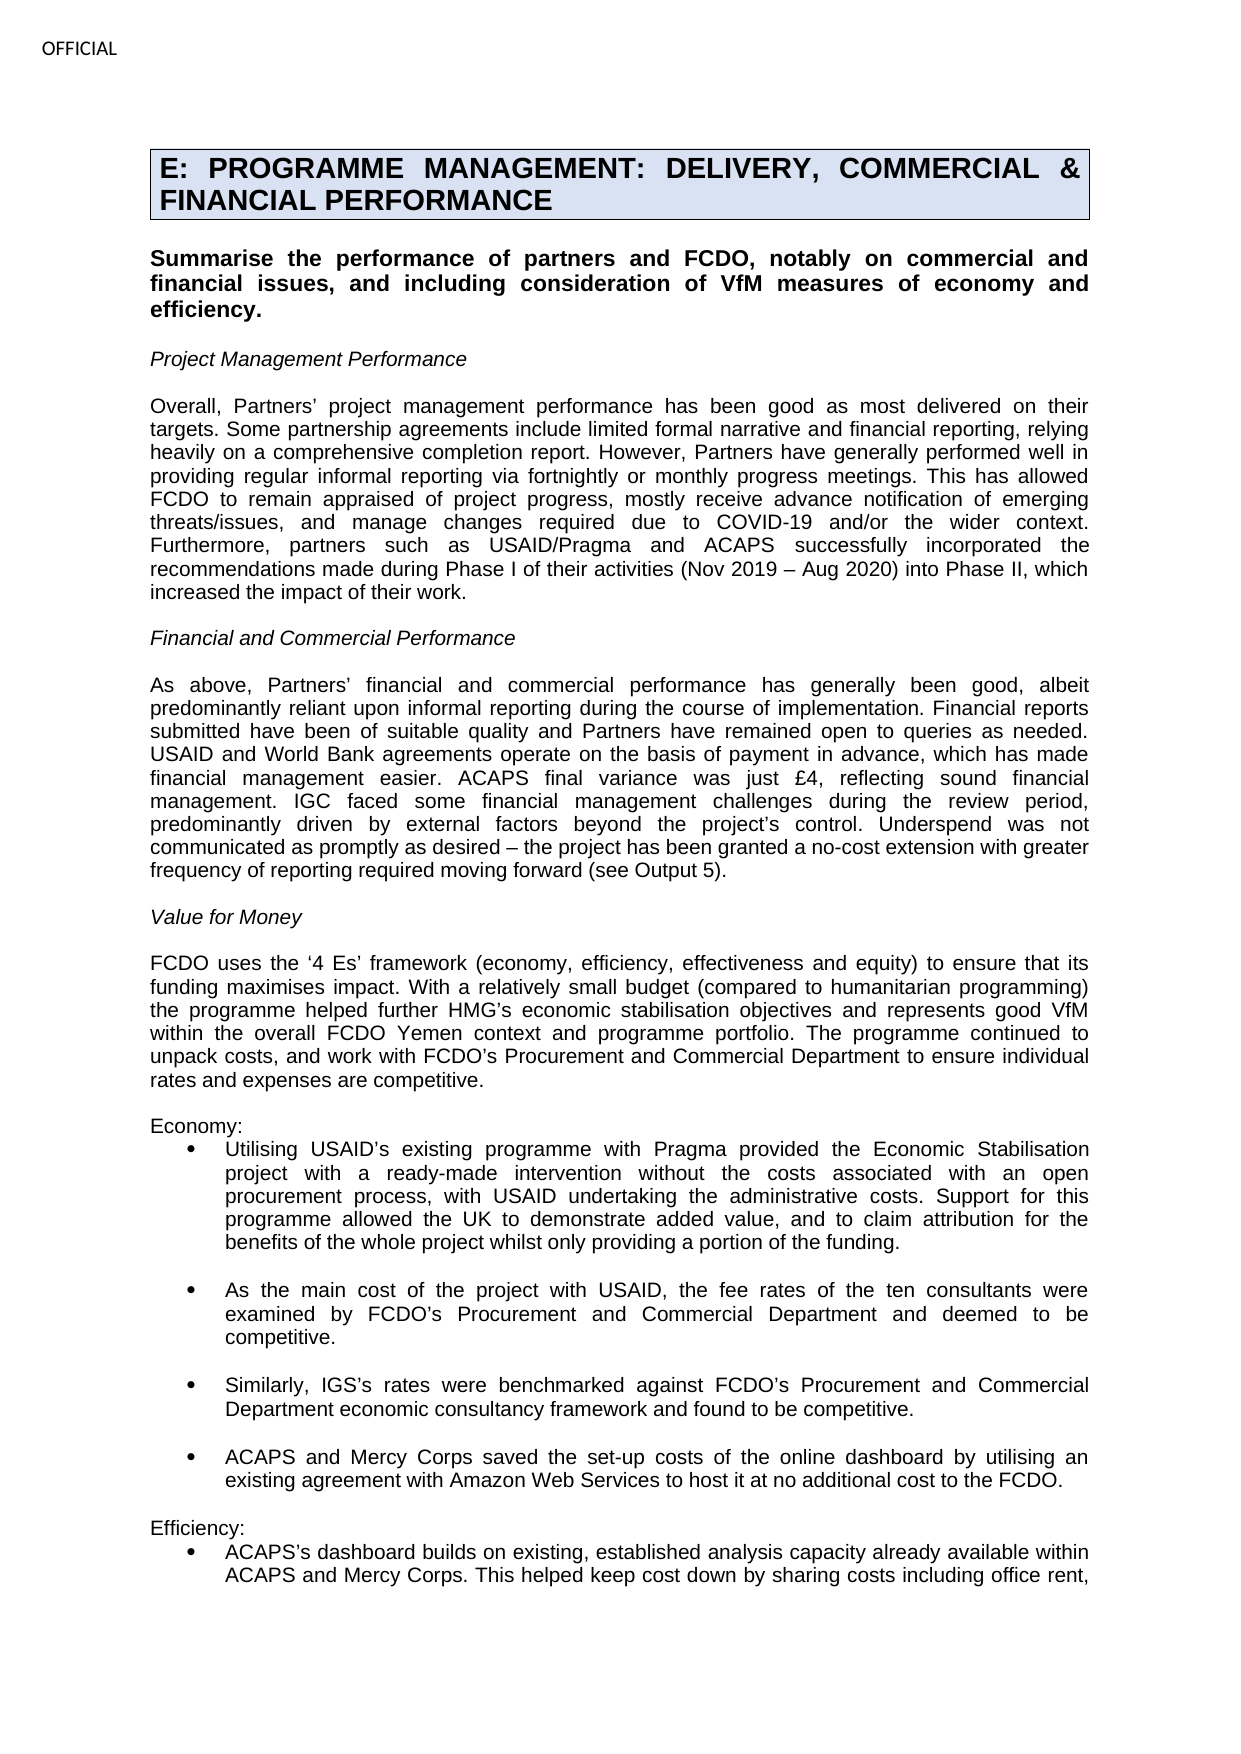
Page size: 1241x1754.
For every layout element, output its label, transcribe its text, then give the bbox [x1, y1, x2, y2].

list Utilising USAID’s existing programme with Pragma provided the Economic Stabilisation project with a ready-made intervention without the costs associated with an open procurement process, with USAID undertaking the administrative costs. Support for this programme allowed the UK to demonstrate added value, and to claim attribution for the benefits of the whole project whilst only providing a portion of the funding. [187, 1138, 1090, 1254]
text Economy: [150, 1114, 1090, 1138]
text As above, Partners’ financial and commercial performance has generally been good, albeit predominantly reliant upon informal reporting during the course of implementation. Financial reports submitted have been of suitable quality and Partners have remained open to queries as needed. USAID and World Bank agreements operate on the basis of payment in advance, which has made financial management easier. ACAPS final variance was just £4, reflecting sound financial management. IGC faced some financial management challenges during the review period, predominantly driven by external factors beyond the project’s control. Underspend was not communicated as promptly as desired – the project has been granted a no-cost extension with greater frequency of reporting required moving forward (see Output 5). [150, 673, 1090, 882]
text Financial and Commercial Performance [150, 627, 1090, 650]
text E: PROGRAMME MANAGEMENT: DELIVERY, COMMERCIAL & FINANCIAL PERFORMANCE [151, 150, 1089, 219]
text Value for Money [150, 906, 1090, 929]
text Overall, Partners’ project management performance has been good as most delivered on their targets. Some partnership agreements include limited formal narrative and financial reporting, relying heavily on a comprehensive completion report. However, Partners have generally performed well in providing regular informal reporting via fortnightly or monthly progress meetings. This has allowed FCDO to remain appraised of project progress, mostly receive advance notification of emerging threats/issues, and manage changes required due to COVID-19 and/or the wider context. Furthermore, partners such as USAID/Pragma and ACAPS successfully incorporated the recommendations made during Phase I of their activities (Nov 2019 – Aug 2020) into Phase II, which increased the impact of their work. [150, 394, 1090, 603]
text FCDO uses the ‘4 Es’ framework (economy, efficiency, effectiveness and equity) to ensure that its funding maximises impact. With a relatively small budget (compared to humanitarian programming) the programme helped further HMG’s economic stabilisation objectives and represents good VfM within the overall FCDO Yemen context and programme portfolio. The programme continued to unpack costs, and work with FCDO’s Procurement and Commercial Department to ensure individual rates and expenses are competitive. [150, 952, 1090, 1091]
list As the main cost of the project with USAID, the fee rates of the ten consultants were examined by FCDO’s Procurement and Commercial Department and deemed to be competitive. [187, 1279, 1090, 1349]
text Project Management Performance [150, 348, 1090, 371]
list Similarly, IGS’s rates were benchmarked against FCDO’s Procurement and Commercial Department economic consultancy framework and found to be competitive. [187, 1374, 1090, 1420]
text Efficiency: [150, 1517, 1090, 1540]
list ACAPS’s dashboard builds on existing, established analysis capacity already available within ACAPS and Mercy Corps. This helped keep cost down by sharing costs including office rent, [187, 1540, 1090, 1587]
text Summarise the performance of partners and FCDO, notably on commercial and financial issues, and including consideration of VfM measures of economy and efficiency. [150, 246, 1090, 322]
list ACAPS and Mercy Corps saved the set-up costs of the online dashboard by utilising an existing agreement with Amazon Web Services to host it at no additional cost to the FCDO. [187, 1445, 1090, 1492]
